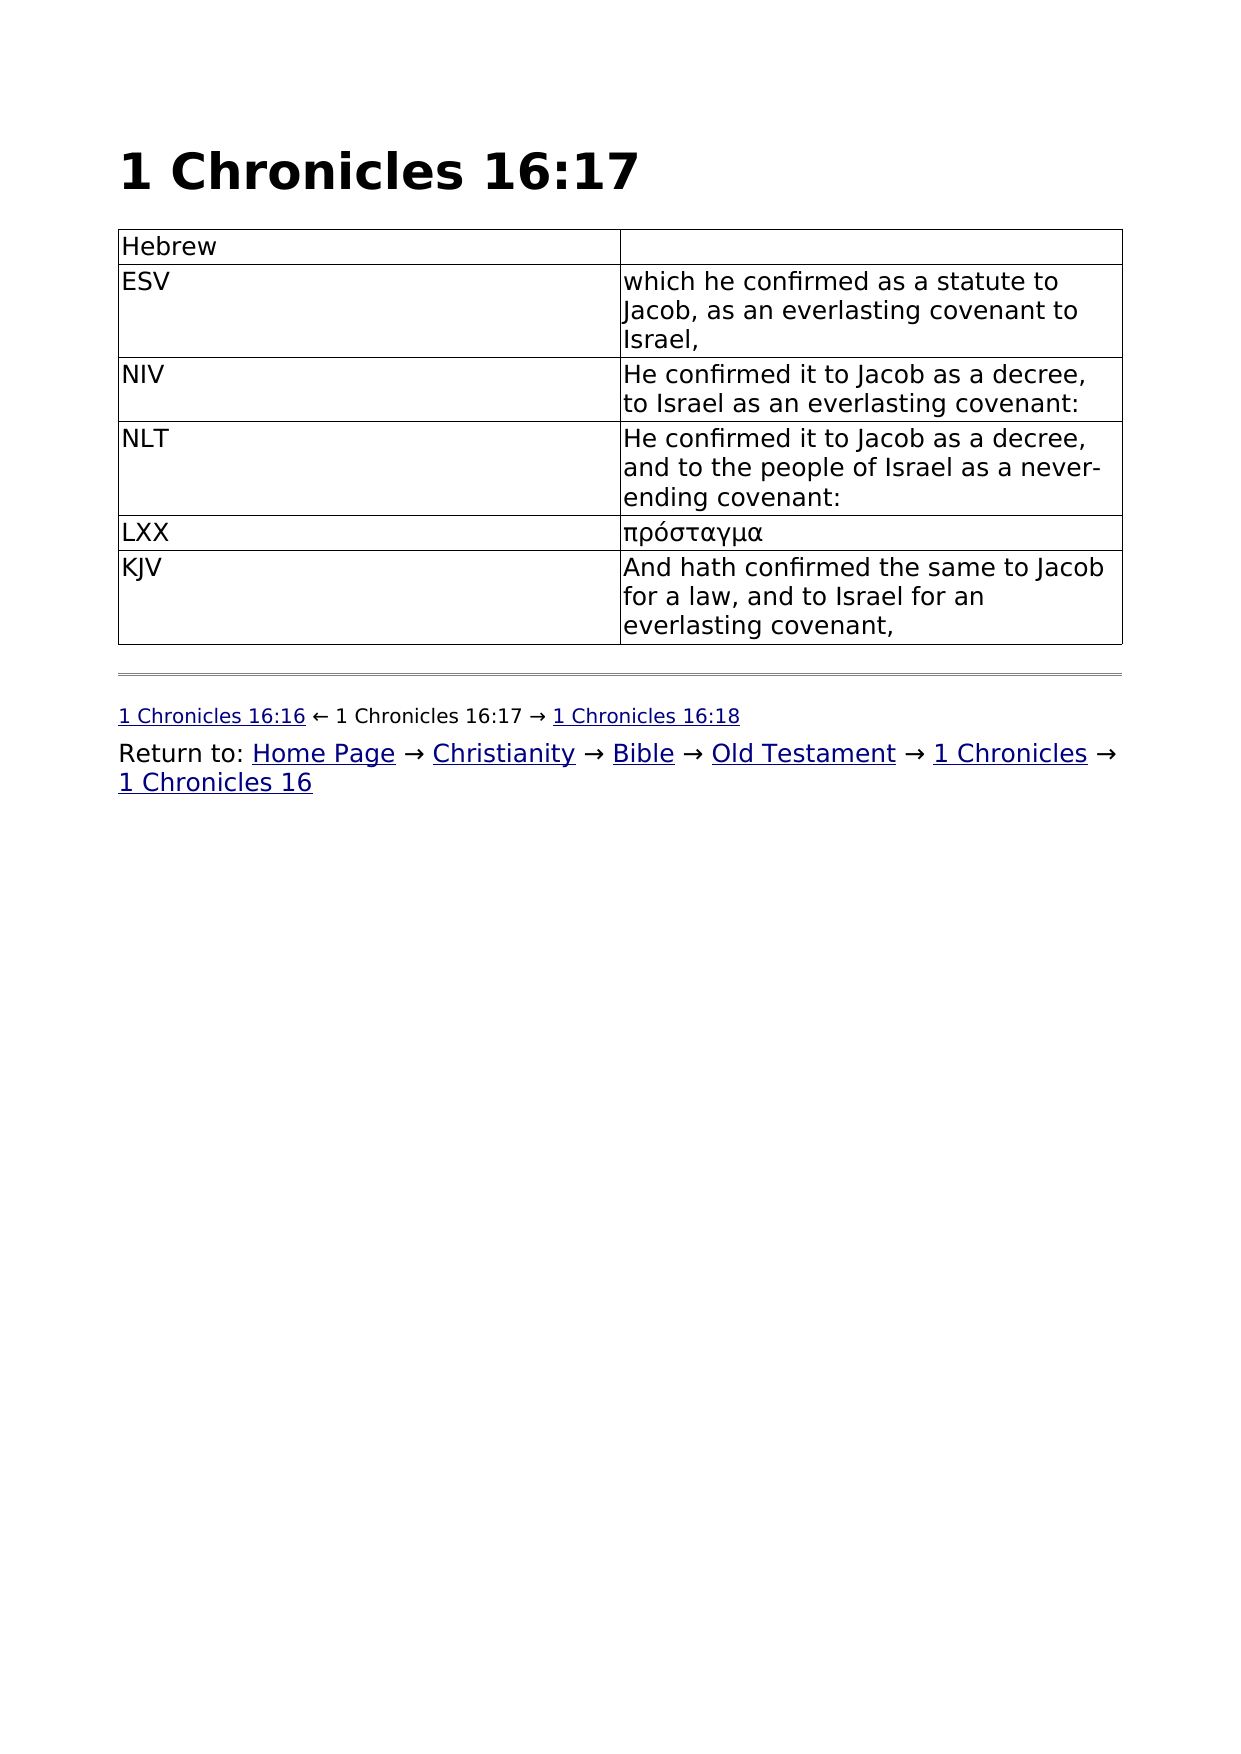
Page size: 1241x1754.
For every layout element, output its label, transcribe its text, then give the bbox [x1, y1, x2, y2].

table_cell NLT [119, 422, 620, 515]
table_cell He confirmed it to Jacob as a decree, to Israel as an everlasting covenant: [621, 358, 1122, 421]
table_cell And hath confirmed the same to Jacob for a law, and to Israel for an everlasting covenant, [621, 551, 1122, 643]
text 1 Chronicles 16:16 ← 1 Chronicles 16:17 → 1 Chronicles 16:18 [118, 705, 1122, 739]
table_header [621, 230, 1122, 264]
table_cell ESV [119, 265, 620, 357]
table_cell LXX [119, 516, 620, 550]
table_header Hebrew [119, 230, 620, 264]
table_cell πρόσταγμα [621, 516, 1122, 550]
table_cell NIV [119, 358, 620, 421]
text Return to: Home Page → Christianity → Bible → Old Testament → 1 Chronicles → 1 Chronicles 16 [118, 739, 1122, 797]
table_cell KJV [119, 551, 620, 643]
subtitle 1 Chronicles 16:17 [118, 143, 1122, 201]
table_cell He confirmed it to Jacob as a decree, and to the people of Israel as a never-ending covenant: [621, 422, 1122, 515]
table_cell which he confirmed as a statute to Jacob, as an everlasting covenant to Israel, [621, 265, 1122, 357]
